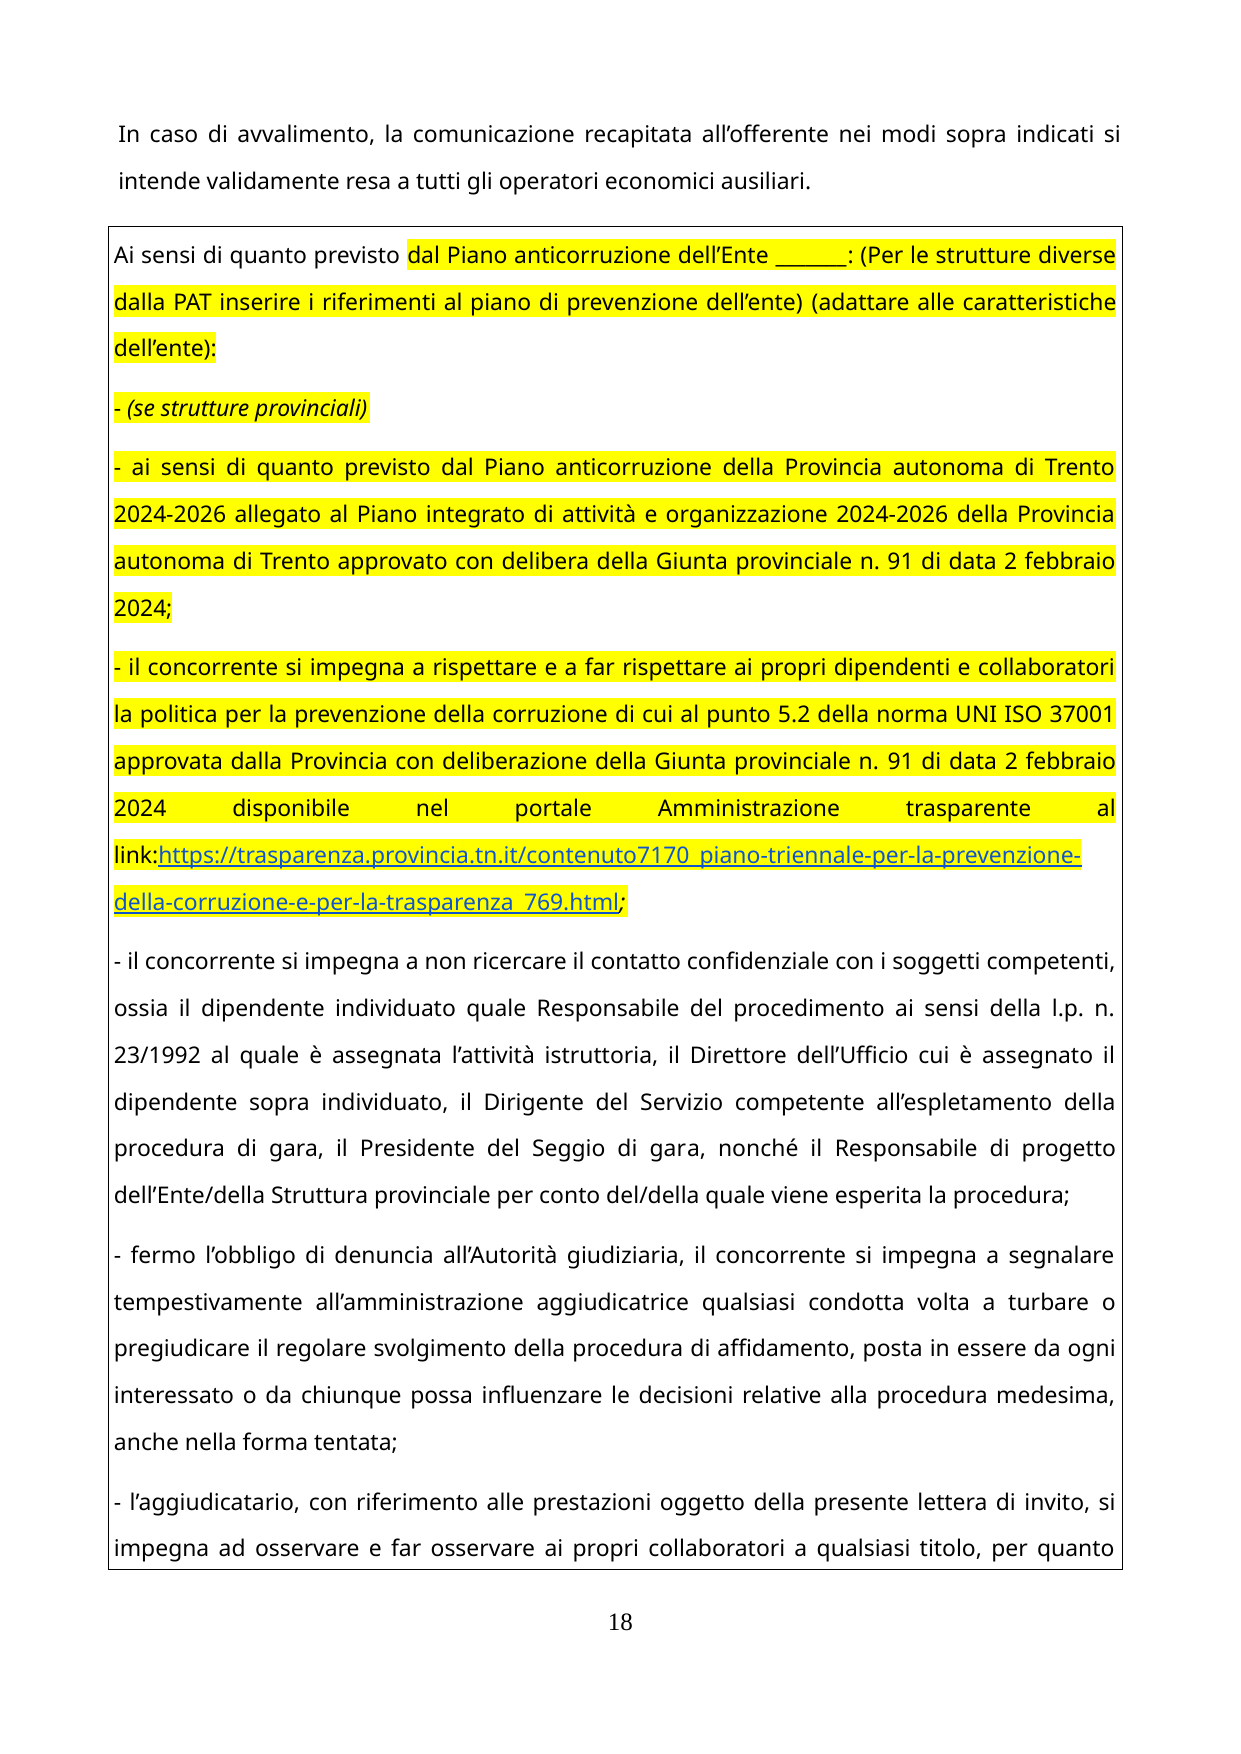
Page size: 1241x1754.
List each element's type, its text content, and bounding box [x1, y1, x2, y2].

text In caso di avvalimento, la comunicazione recapitata all’offerente nei modi sopra indicati si intende validamente resa a tutti gli operatori economici ausiliari. [118, 118, 1122, 196]
table_header Ai sensi di quanto previsto dal Piano anticorruzione dell’Ente _______: (Per le strutture diverse dalla PAT inserire i riferimenti al piano di prevenzione dell’ente) (adattare alle caratteristiche dell’ente): - (se strutture provinciali) - ai sensi di quanto previsto dal Piano anticorruzione della Provincia autonoma di Trento 2024-2026 allegato al Piano integrato di attività e organizzazione 2024-2026 della Provincia autonoma di Trento approvato con delibera della Giunta provinciale n. 91 di data 2 febbraio 2024; - il concorrente si impegna a rispettare e a far rispettare ai propri dipendenti e collaboratori la politica per la prevenzione della corruzione di cui al punto 5.2 della norma UNI ISO 37001 approvata dalla Provincia con deliberazione della Giunta provinciale n. 91 di data 2 febbraio 2024 disponibile nel portale Amministrazione trasparente al link:https://trasparenza.provincia.tn.it/contenuto7170_piano-triennale-per-la-prevenzione-della-corruzione-e-per-la-trasparenza_769.html; - il concorrente si impegna a non ricercare il contatto confidenziale con i soggetti competenti, ossia il dipendente individuato quale Responsabile del procedimento ai sensi della l.p. n. 23/1992 al quale è assegnata l’attività istruttoria, il Direttore dell’Ufficio cui è assegnato il dipendente sopra individuato, il Dirigente del Servizio competente all’espletamento della procedura di gara, il Presidente del Seggio di gara, nonché il Responsabile di progetto dell’Ente/della Struttura provinciale per conto del/della quale viene esperita la procedura; - fermo l’obbligo di denuncia all’Autorità giudiziaria, il concorrente si impegna a segnalare tempestivamente all’amministrazione aggiudicatrice qualsiasi condotta volta a turbare o pregiudicare il regolare svolgimento della procedura di affidamento, posta in essere da ogni interessato o da chiunque possa influenzare le decisioni relative alla procedura medesima, anche nella forma tentata; - l’aggiudicatario, con riferimento alle prestazioni oggetto della presente lettera di invito, si impegna ad osservare e far osservare ai propri collaboratori a qualsiasi titolo, per quanto [109, 227, 1122, 1569]
